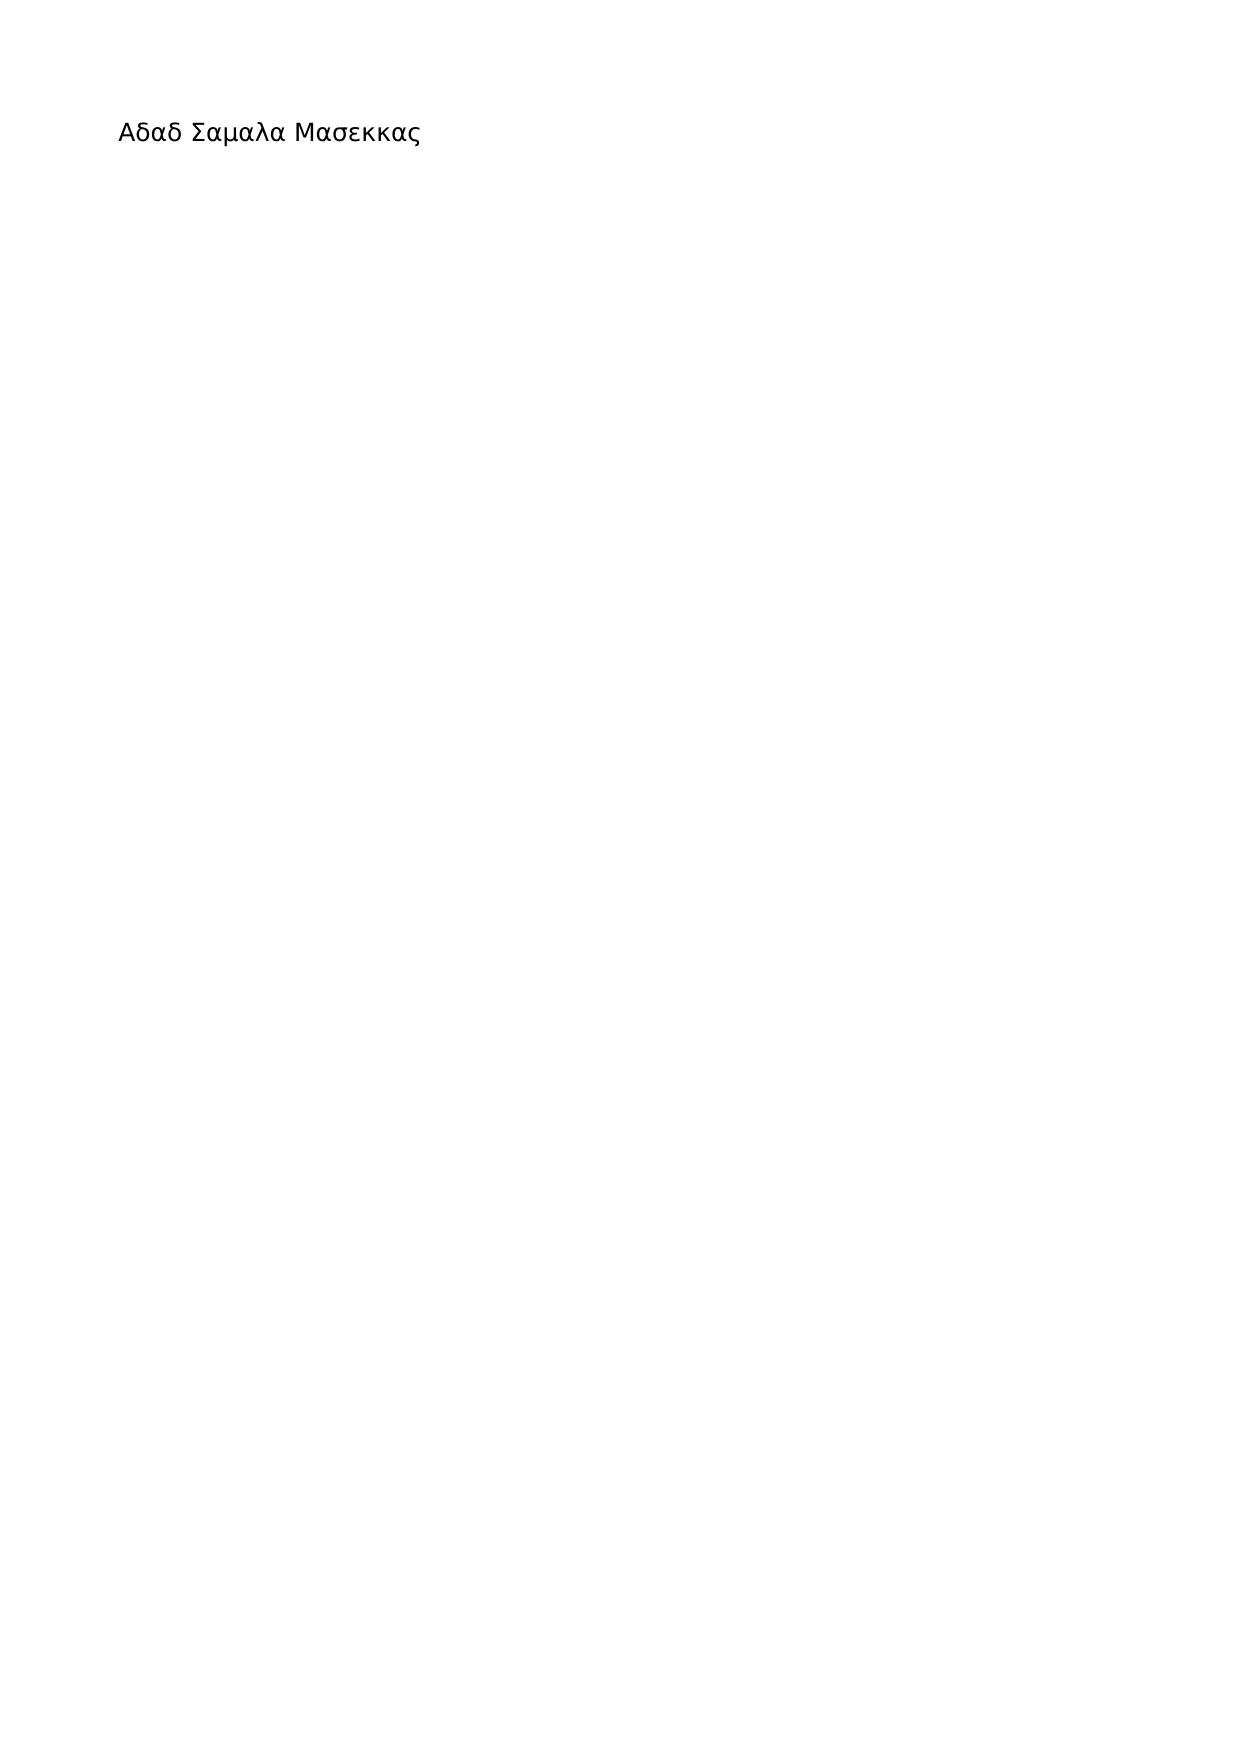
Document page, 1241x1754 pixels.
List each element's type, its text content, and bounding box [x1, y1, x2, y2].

text Αδαδ Σαμαλα Μασεκκας [118, 118, 1122, 147]
